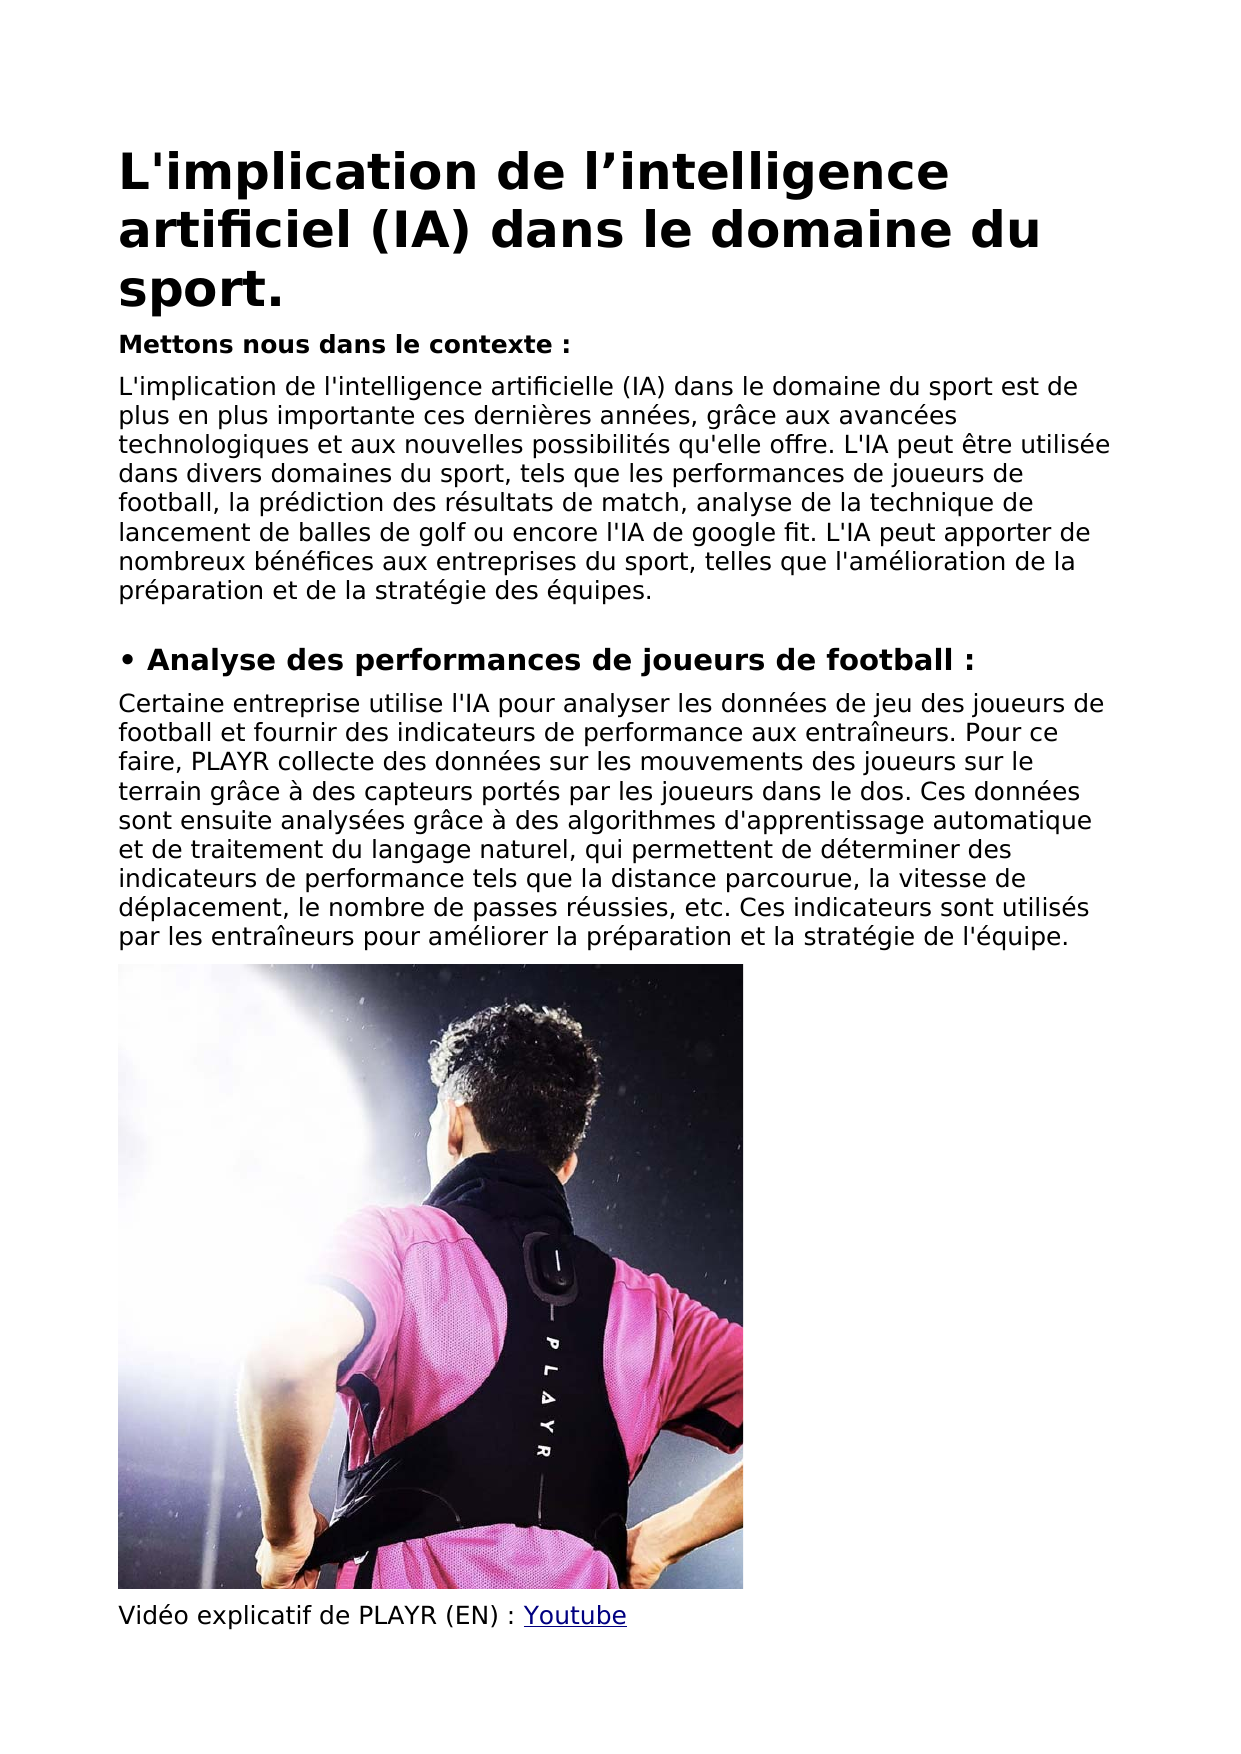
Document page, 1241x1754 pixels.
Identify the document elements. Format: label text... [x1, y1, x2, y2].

picture [118, 964, 744, 1589]
text L'implication de l'intelligence artificielle (IA) dans le domaine du sport est de plus en plus importante ces dernières années, grâce aux avancées technologiques et aux nouvelles possibilités qu'elle offre. L'IA peut être utilisée dans divers domaines du sport, tels que les performances de joueurs de football, la prédiction des résultats de match, analyse de la technique de lancement de balles de golf ou encore l'IA de google fit. L'IA peut apporter de nombreux bénéfices aux entreprises du sport, telles que l'amélioration de la préparation et de la stratégie des équipes. [118, 372, 1122, 605]
subtitle L'implication de l’intelligence artificiel (IA) dans le domaine du sport. [118, 143, 1122, 318]
subtitle • Analyse des performances de joueurs de football : [118, 643, 1122, 677]
text Certaine entreprise utilise l'IA pour analyser les données de jeu des joueurs de football et fournir des indicateurs de performance aux entraîneurs. Pour ce faire, PLAYR collecte des données sur les mouvements des joueurs sur le terrain grâce à des capteurs portés par les joueurs dans le dos. Ces données sont ensuite analysées grâce à des algorithmes d'apprentissage automatique et de traitement du langage naturel, qui permettent de déterminer des indicateurs de performance tels que la distance parcourue, la vitesse de déplacement, le nombre de passes réussies, etc. Ces indicateurs sont utilisés par les entraîneurs pour améliorer la préparation et la stratégie de l'équipe. [118, 689, 1122, 952]
text Vidéo explicatif de PLAYR (EN) : Youtube [118, 1601, 1122, 1630]
text Mettons nous dans le contexte : [118, 330, 1122, 359]
